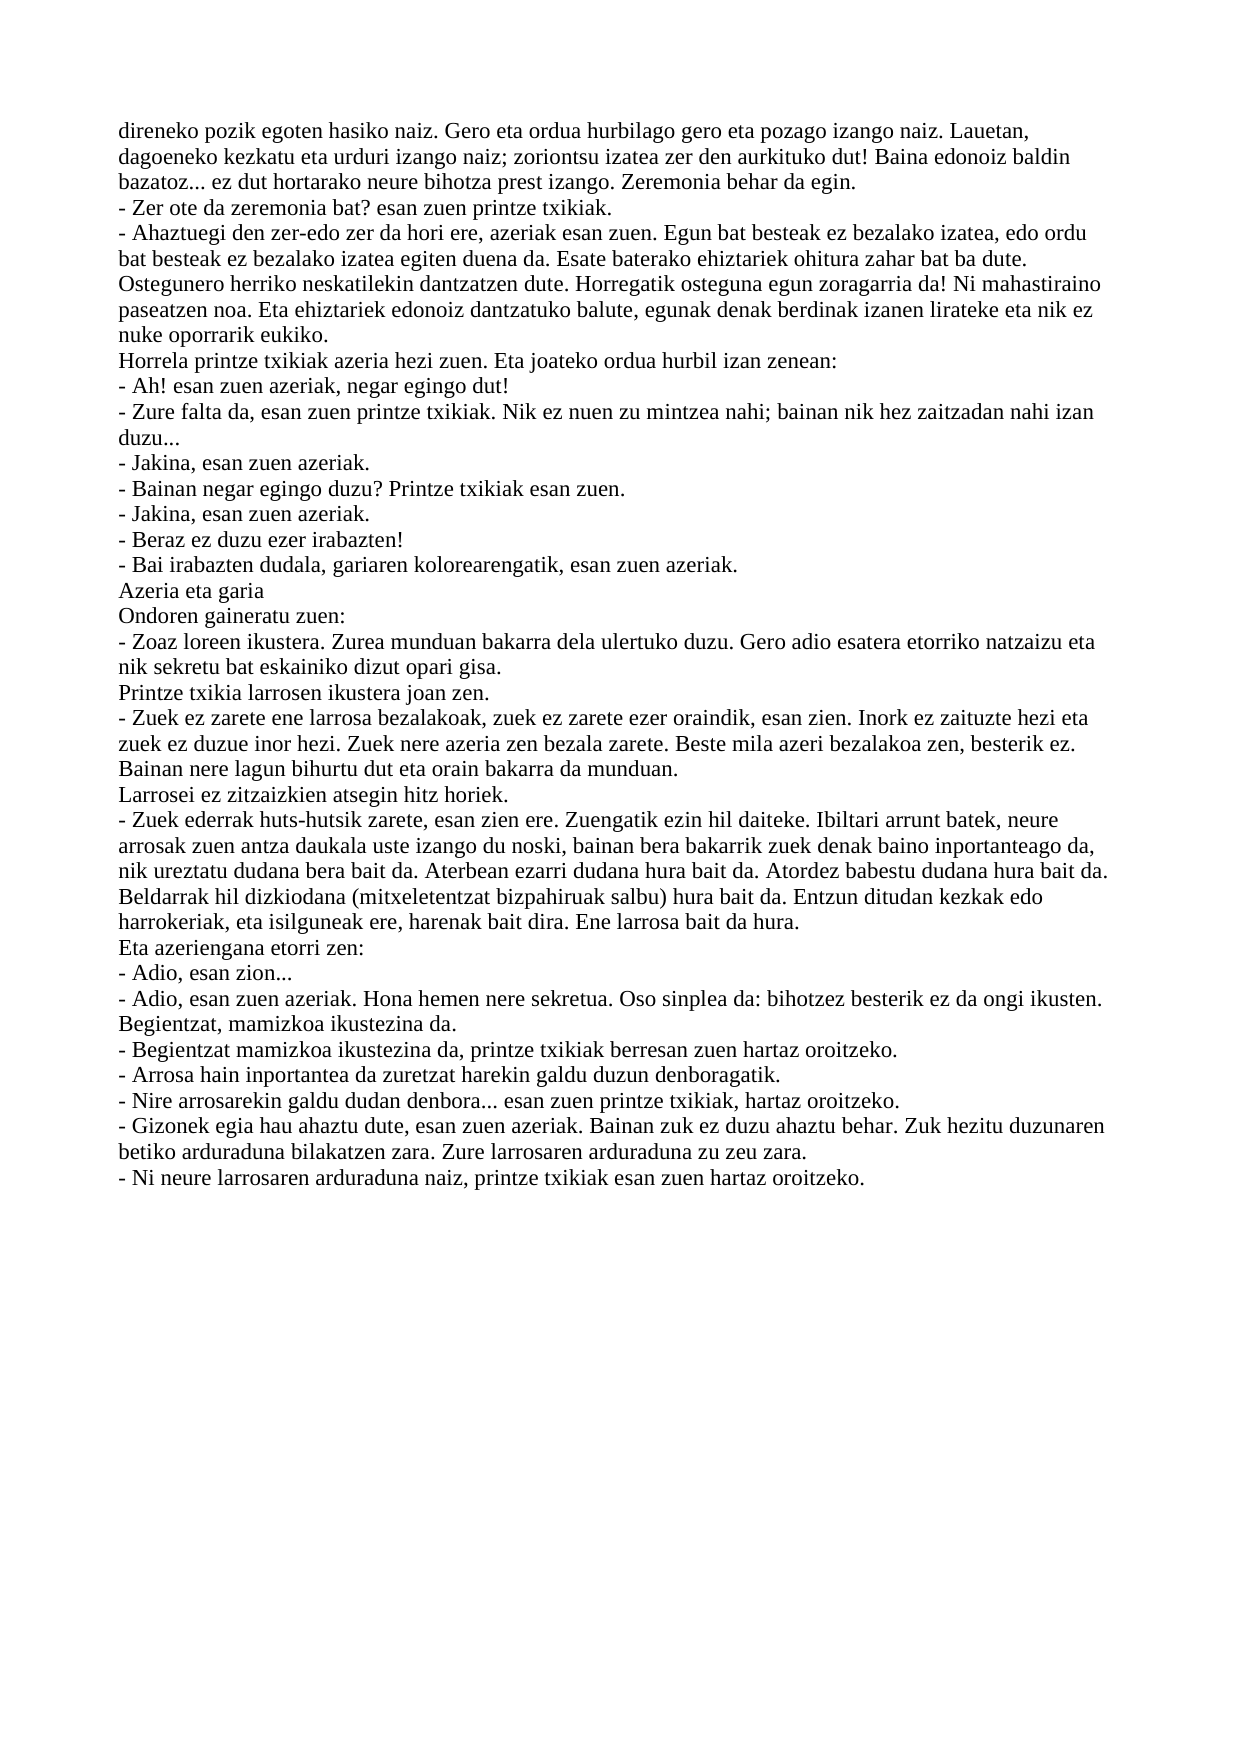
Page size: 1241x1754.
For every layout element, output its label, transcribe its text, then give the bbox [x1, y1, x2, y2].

text - Nire arrosarekin galdu dudan denbora... esan zuen printze txikiak, hartaz oroitzeko. [118, 1088, 1122, 1113]
text Azeria eta garia [118, 577, 1122, 603]
text Larrosei ez zitzaizkien atsegin hitz horiek. [118, 782, 1122, 807]
text - Adio, esan zuen azeriak. Hona hemen nere sekretua. Oso sinplea da: bihotzez besterik ez da ongi ikusten. Begientzat, mamizkoa ikustezina da. [118, 986, 1122, 1037]
text - Adio, esan zion... [118, 960, 1122, 986]
text - Zure falta da, esan zuen printze txikiak. Nik ez nuen zu mintzea nahi; bainan nik hez zaitzadan nahi izan duzu... [118, 399, 1122, 450]
text - Begientzat mamizkoa ikustezina da, printze txikiak berresan zuen hartaz oroitzeko. [118, 1037, 1122, 1062]
text - Zoaz loreen ikustera. Zurea munduan bakarra dela ulertuko duzu. Gero adio esatera etorriko natzaizu eta nik sekretu bat eskainiko dizut opari gisa. [118, 628, 1122, 679]
text direneko pozik egoten hasiko naiz. Gero eta ordua hurbilago gero eta pozago izango naiz. Lauetan, dagoeneko kezkatu eta urduri izango naiz; zoriontsu izatea zer den aurkituko dut! Baina edonoiz baldin bazatoz... ez dut hortarako neure bihotza prest izango. Zeremonia behar da egin. [118, 118, 1122, 195]
text - Jakina, esan zuen azeriak. [118, 450, 1122, 475]
text - Bai irabazten dudala, gariaren kolorearengatik, esan zuen azeriak. [118, 552, 1122, 577]
text Printze txikia larrosen ikustera joan zen. [118, 679, 1122, 705]
text - Beraz ez duzu ezer irabazten! [118, 526, 1122, 552]
text - Arrosa hain inportantea da zuretzat harekin galdu duzun denboragatik. [118, 1062, 1122, 1088]
text - Zuek ez zarete ene larrosa bezalakoak, zuek ez zarete ezer oraindik, esan zien. Inork ez zaituzte hezi eta zuek ez duzue inor hezi. Zuek nere azeria zen bezala zarete. Beste mila azeri bezalakoa zen, besterik ez. Bainan nere lagun bihurtu dut eta orain bakarra da munduan. [118, 705, 1122, 782]
text - Zuek ederrak huts-hutsik zarete, esan zien ere. Zuengatik ezin hil daiteke. Ibiltari arrunt batek, neure arrosak zuen antza daukala uste izango du noski, bainan bera bakarrik zuek denak baino inportanteago da, nik ureztatu dudana bera bait da. Aterbean ezarri dudana hura bait da. Atordez babestu dudana hura bait da. Beldarrak hil dizkiodana (mitxeletentzat bizpahiruak salbu) hura bait da. Entzun ditudan kezkak edo harrokeriak, eta isilguneak ere, harenak bait dira. Ene larrosa bait da hura. [118, 807, 1122, 935]
text - Bainan negar egingo duzu? Printze txikiak esan zuen. [118, 475, 1122, 501]
text - Gizonek egia hau ahaztu dute, esan zuen azeriak. Bainan zuk ez duzu ahaztu behar. Zuk hezitu duzunaren betiko arduraduna bilakatzen zara. Zure larrosaren arduraduna zu zeu zara. [118, 1113, 1122, 1164]
text - Jakina, esan zuen azeriak. [118, 501, 1122, 526]
text - Ni neure larrosaren arduraduna naiz, printze txikiak esan zuen hartaz oroitzeko. [118, 1164, 1122, 1190]
text - Ah! esan zuen azeriak, negar egingo dut! [118, 373, 1122, 399]
text - Ahaztuegi den zer-edo zer da hori ere, azeriak esan zuen. Egun bat besteak ez bezalako izatea, edo ordu bat besteak ez bezalako izatea egiten duena da. Esate baterako ehiztariek ohitura zahar bat ba dute. Ostegunero herriko neskatilekin dantzatzen dute. Horregatik osteguna egun zoragarria da! Ni mahastiraino paseatzen noa. Eta ehiztariek edonoiz dantzatuko balute, egunak denak berdinak izanen lirateke eta nik ez nuke oporrarik eukiko. [118, 220, 1122, 348]
text Horrela printze txikiak azeria hezi zuen. Eta joateko ordua hurbil izan zenean: [118, 348, 1122, 373]
text Ondoren gaineratu zuen: [118, 603, 1122, 628]
text - Zer ote da zeremonia bat? esan zuen printze txikiak. [118, 195, 1122, 220]
text Eta azeriengana etorri zen: [118, 935, 1122, 960]
